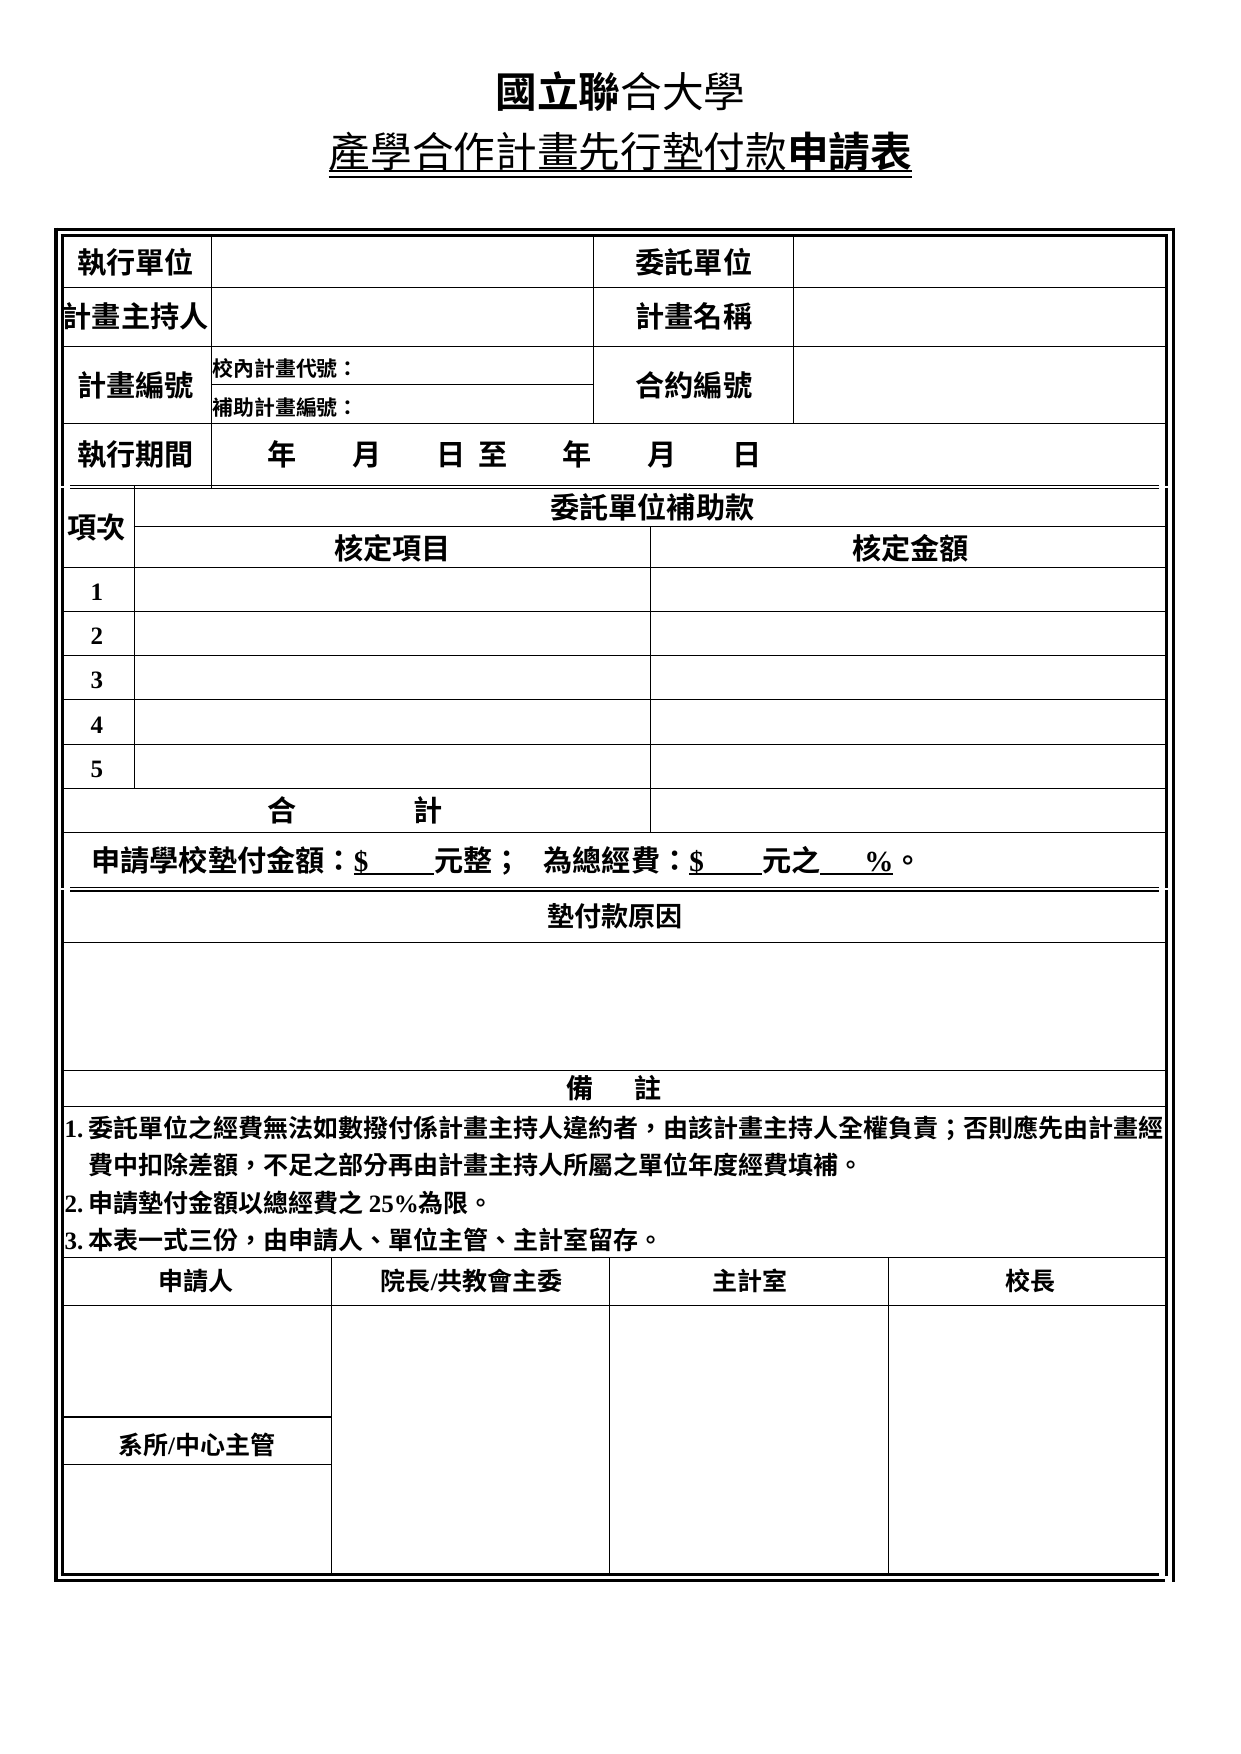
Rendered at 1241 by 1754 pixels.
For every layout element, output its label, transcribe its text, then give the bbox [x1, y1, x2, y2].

table_cell 校長 [889, 1258, 1165, 1304]
table_cell 計畫主持人 [64, 288, 211, 346]
table_cell 1 [64, 568, 134, 611]
table_header [794, 231, 1170, 287]
table_cell [64, 943, 1165, 1070]
table_cell 合約編號 [594, 347, 793, 423]
table_cell [651, 700, 1165, 744]
table_cell 5 [64, 745, 134, 788]
table_cell 執行期間 [64, 424, 211, 485]
table_cell [651, 656, 1165, 699]
table_cell [135, 700, 650, 744]
table_cell [135, 568, 650, 611]
table_cell [610, 1306, 888, 1573]
table_cell [651, 568, 1165, 611]
table_cell [651, 612, 1165, 655]
table_cell [794, 347, 1165, 423]
table_cell 申請學校墊付金額：$ 元整； 為總經費：$ 元之 %。 [64, 833, 1165, 887]
table_cell 系所/中心主管 [64, 1418, 331, 1464]
table_cell 計畫編號 [64, 347, 211, 423]
table_cell 院長/共教會主委 [332, 1258, 609, 1304]
table_cell 項次 [59, 485, 134, 567]
table_cell 3 [64, 656, 134, 699]
table_cell 年 月 日至 年 月 日 [212, 424, 1165, 485]
table_cell [889, 1306, 1165, 1573]
table_cell [332, 1306, 609, 1573]
table_cell 合 計 [64, 789, 650, 832]
table_header [212, 237, 593, 287]
table_cell 計畫名稱 [594, 288, 793, 346]
table_cell [651, 745, 1165, 788]
table_cell 委託單位補助款 [135, 485, 1170, 526]
table_cell [212, 288, 593, 346]
table_cell [135, 656, 650, 699]
table_header 委託單位 [594, 237, 793, 287]
table_cell [135, 745, 650, 788]
text 國立聯合大學 [59, 59, 1181, 119]
table_cell [64, 1465, 331, 1573]
table_cell 墊付款原因 [59, 887, 1170, 942]
table_cell 校內計畫代號： [212, 347, 593, 384]
table_cell 補助計畫編號： [212, 385, 593, 423]
table_cell [135, 612, 650, 655]
table_cell 核定項目 [135, 527, 650, 567]
table_cell 4 [64, 700, 134, 744]
table_cell 委託單位之經費無法如數撥付係計畫主持人違約者，由該計畫主持人全權負責；否則應先由計畫經費中扣除差額，不足之部分再由計畫主持人所屬之單位年度經費填補。 申請墊付金額以總經費之25%為限。 本表一式三份，由申請人、單位主管、主計室留存。 [64, 1107, 1165, 1257]
table_cell 核定金額 [651, 527, 1165, 567]
table_header [794, 237, 1165, 287]
table_cell [794, 288, 1165, 346]
table_cell 2 [64, 612, 134, 655]
table_cell [64, 1306, 331, 1416]
text 產學合作計畫先行墊付款申請表 [59, 119, 1181, 180]
table_cell 備 註 [64, 1071, 1165, 1106]
table_cell 主計室 [610, 1258, 888, 1304]
table_header 執行單位 [59, 231, 211, 287]
table_cell [651, 789, 1165, 832]
table_cell 申請人 [64, 1258, 331, 1304]
